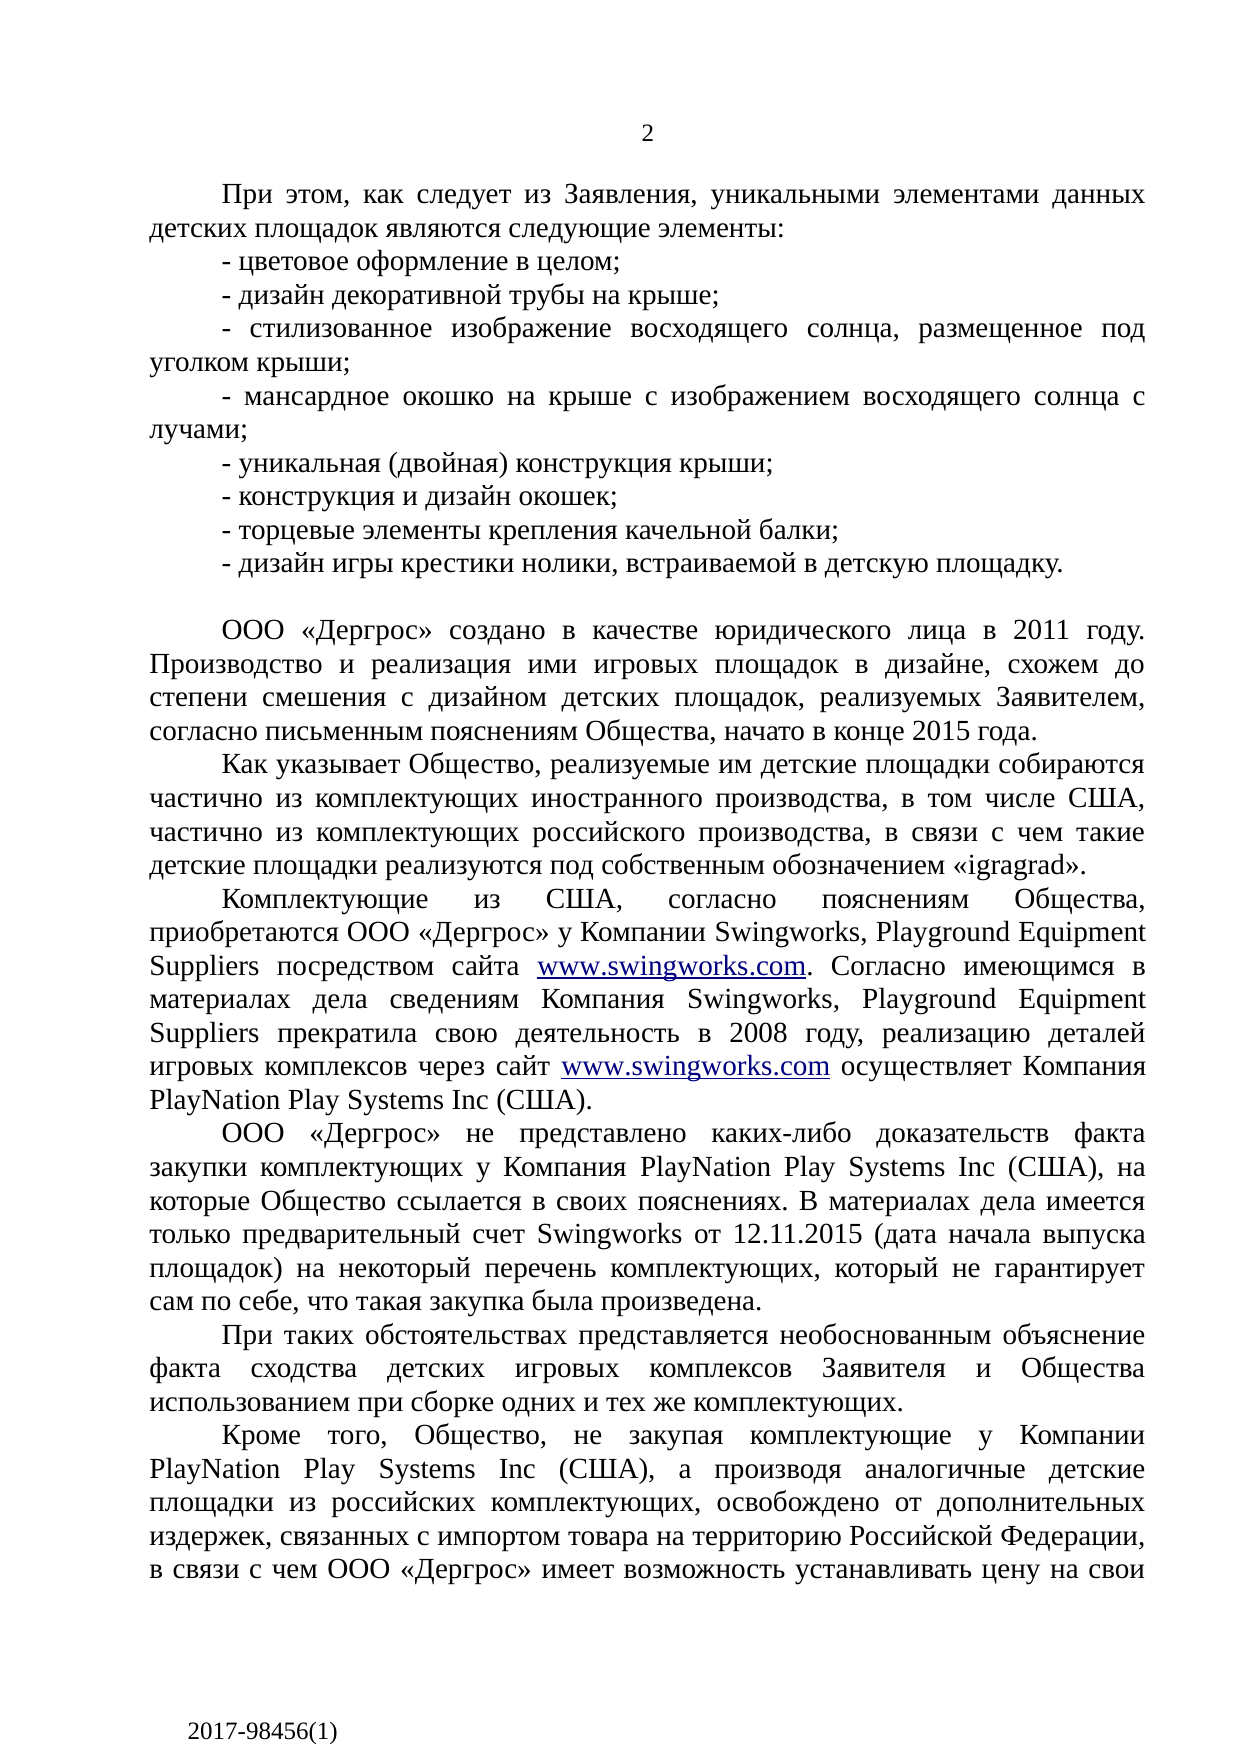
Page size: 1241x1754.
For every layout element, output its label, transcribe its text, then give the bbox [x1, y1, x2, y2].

text - торцевые элементы крепления качельной балки; [149, 512, 1146, 545]
text - мансардное окошко на крыше с изображением восходящего солнца с лучами; [149, 378, 1146, 445]
text ООО «Дергрос» создано в качестве юридического лица в 2011 году. Производство и реализация ими игровых площадок в дизайне, схожем до степени смешения с дизайном детских площадок, реализуемых Заявителем, согласно письменным пояснениям Общества, начато в конце 2015 года. [149, 612, 1146, 747]
text Комплектующие из США, согласно пояснениям Общества, приобретаются ООО «Дергрос» у Компании Swingworks, Playground Equipment Suppliers посредством сайта www.swingworks.com. Согласно имеющимся в материалах дела сведениям Компания Swingworks, Playground Equipment Suppliers прекратила свою деятельность в 2008 году, реализацию деталей игровых комплексов через сайт www.swingworks.com осуществляет Компания PlayNation Play Systems Inc (США). [149, 881, 1146, 1116]
text - уникальная (двойная) конструкция крыши; [149, 445, 1146, 478]
text - конструкция и дизайн окошек; [149, 478, 1146, 512]
text Как указывает Общество, реализуемые им детские площадки собираются частично из комплектующих иностранного производства, в том числе США, частично из комплектующих российского производства, в связи с чем такие детские площадки реализуются под собственным обозначением «igragrad». [149, 747, 1146, 881]
text При этом, как следует из Заявления, уникальными элементами данных детских площадок являются следующие элементы: [149, 176, 1146, 243]
text - цветовое оформление в целом; [149, 243, 1146, 277]
text - дизайн игры крестики нолики, встраиваемой в детскую площадку. [149, 545, 1146, 579]
text - дизайн декоративной трубы на крыше; [149, 277, 1146, 311]
text Кроме того, Общество, не закупая комплектующие у Компании PlayNation Play Systems Inc (США), а производя аналогичные детские площадки из российских комплектующих, освобождено от дополнительных издержек, связанных с импортом товара на территорию Российской Федерации, в связи с чем ООО «Дергрос» имеет возможность устанавливать цену на свои [149, 1417, 1146, 1585]
text При таких обстоятельствах представляется необоснованным объяснение факта сходства детских игровых комплексов Заявителя и Общества использованием при сборке одних и тех же комплектующих. [149, 1317, 1146, 1417]
text - стилизованное изображение восходящего солнца, размещенное под уголком крыши; [149, 311, 1146, 378]
text ООО «Дергрос» не представлено каких-либо доказательств факта закупки комплектующих у Компания PlayNation Play Systems Inc (США), на которые Общество ссылается в своих пояснениях. В материалах дела имеется только предварительный счет Swingworks от 12.11.2015 (дата начала выпуска площадок) на некоторый перечень комплектующих, который не гарантирует сам по себе, что такая закупка была произведена. [149, 1116, 1146, 1317]
